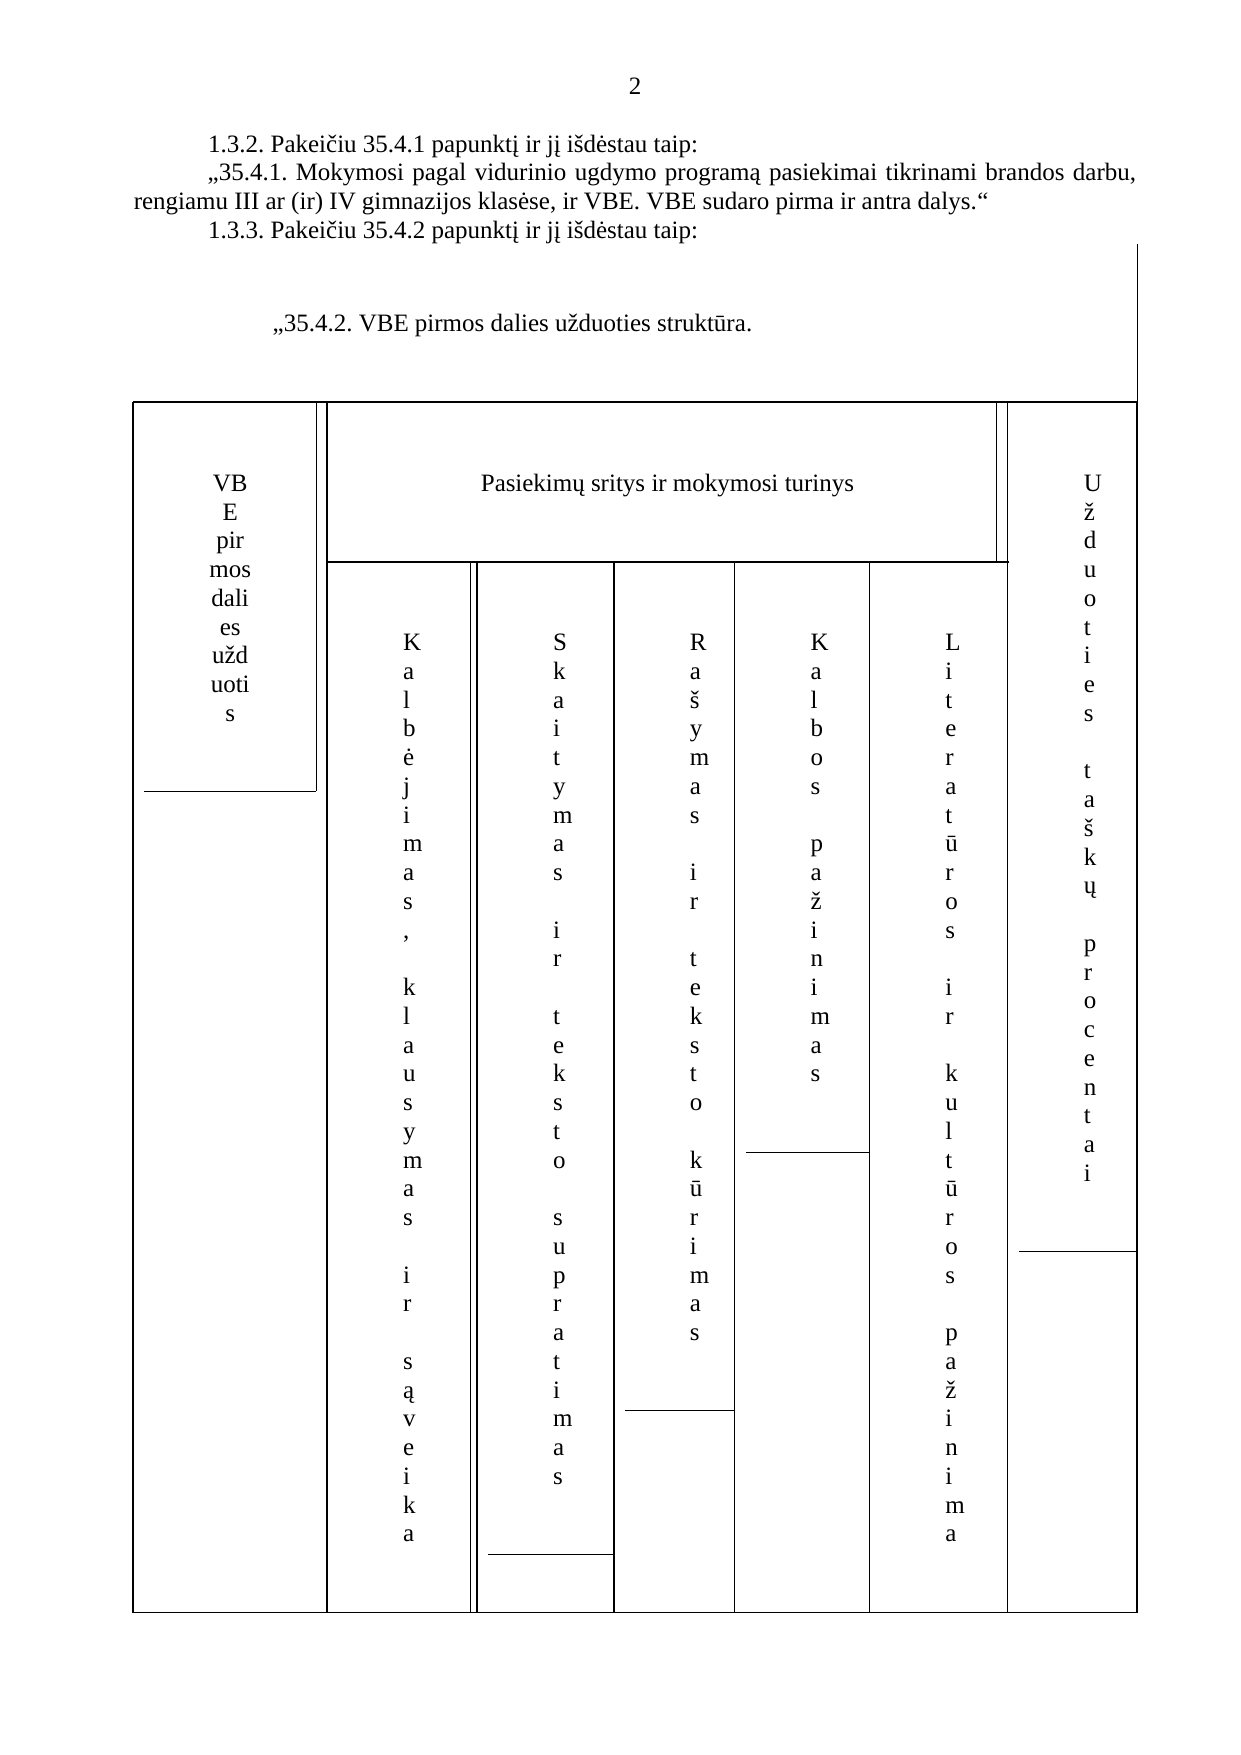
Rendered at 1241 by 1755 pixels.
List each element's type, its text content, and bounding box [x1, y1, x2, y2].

table_cell Kalbėjimas, klausymas ir sąveika [328, 563, 470, 1612]
table_cell [471, 563, 476, 1612]
table_header [997, 403, 1007, 561]
text 1.3.3. Pakeičiu 35.4.2 papunktį ir jį išdėstau taip: [133, 215, 1137, 244]
text 1.3.2. Pakeičiu 35.4.1 papunktį ir jį išdėstau taip: [133, 129, 1137, 157]
table_cell Skaitymas ir teksto supratimas [478, 563, 613, 1612]
table_cell Kalbos pažinimas [735, 563, 869, 1612]
table_header Pasiekimų sritys ir mokymosi turinys [328, 403, 996, 561]
table_header VBE pirmos dalies užduotis [134, 403, 326, 1612]
table_header Užduoties taškų procentai [1008, 403, 1136, 1612]
text „35.4.1. Mokymosi pagal vidurinio ugdymo programą pasiekimai tikrinami brandos darbu, rengiamu III ar (ir) IV gimnazijos klasėse, ir VBE. VBE sudaro pirma ir antra dalys.“ [133, 157, 1137, 215]
table_cell Literatūros ir kultūros pažinima [870, 563, 1007, 1612]
table_cell Rašymas ir teksto kūrimas [615, 563, 734, 1612]
text „35.4.2. VBE pirmos dalies užduoties struktūra. [133, 244, 1137, 401]
